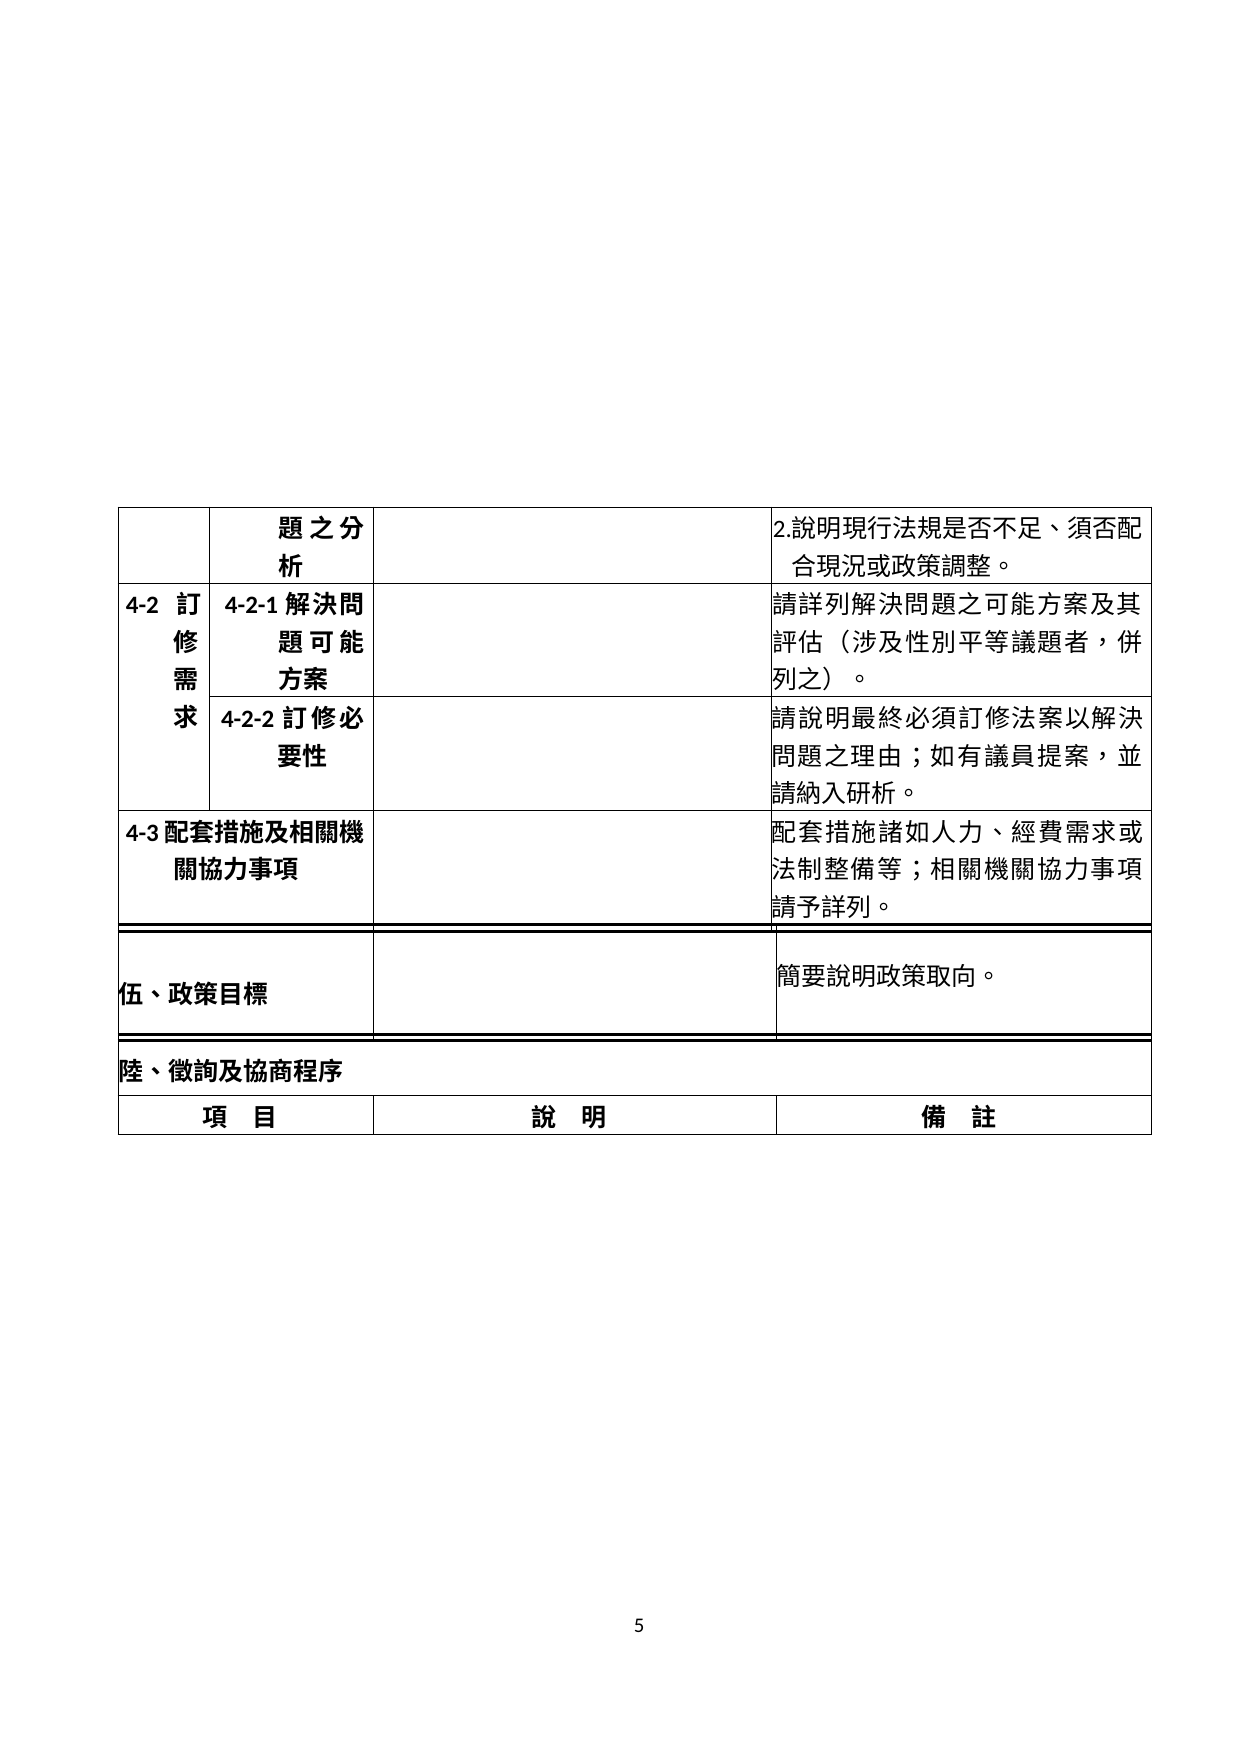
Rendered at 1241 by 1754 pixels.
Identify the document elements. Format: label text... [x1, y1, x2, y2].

table_cell 4-2-1解決問題可能方案 [210, 584, 373, 696]
table_cell 4-2訂修需求 [119, 584, 209, 810]
table_cell 請詳列解決問題之可能方案及其評估（涉及性別平等議題者，併列之）。 [772, 584, 1151, 696]
table_cell [777, 926, 1151, 930]
table_cell 說 明 [374, 1096, 776, 1134]
table_cell 題之分析 [210, 508, 373, 583]
table_cell [374, 933, 776, 1033]
table_cell 請說明最終必須訂修法案以解決問題之理由；如有議員提案，並請納入研析。 [772, 697, 1151, 810]
table_cell [374, 697, 771, 810]
table_cell [374, 926, 771, 930]
table_cell 項 目 [119, 1096, 373, 1134]
table_cell 2.說明現行法規是否不足、須否配合現況或政策調整。 [772, 508, 1151, 583]
table_cell [119, 508, 209, 583]
table_cell [374, 811, 771, 923]
table_cell 伍、政策目標 [119, 933, 373, 1033]
table_cell [119, 926, 373, 930]
table_cell 簡要說明政策取向。 [777, 933, 1151, 1033]
table_cell 4-3 配套措施及相關機關協力事項 [119, 811, 373, 923]
table_cell [374, 508, 771, 583]
table_cell 配套措施諸如人力、經費需求或法制整備等；相關機關協力事項請予詳列。 [772, 811, 1151, 923]
table_cell 4-2-2訂修必 要性 [210, 697, 373, 810]
table_cell [374, 584, 771, 696]
table_cell 備 註 [777, 1096, 1151, 1134]
table_cell 陸、徵詢及協商程序 [119, 1042, 1151, 1095]
